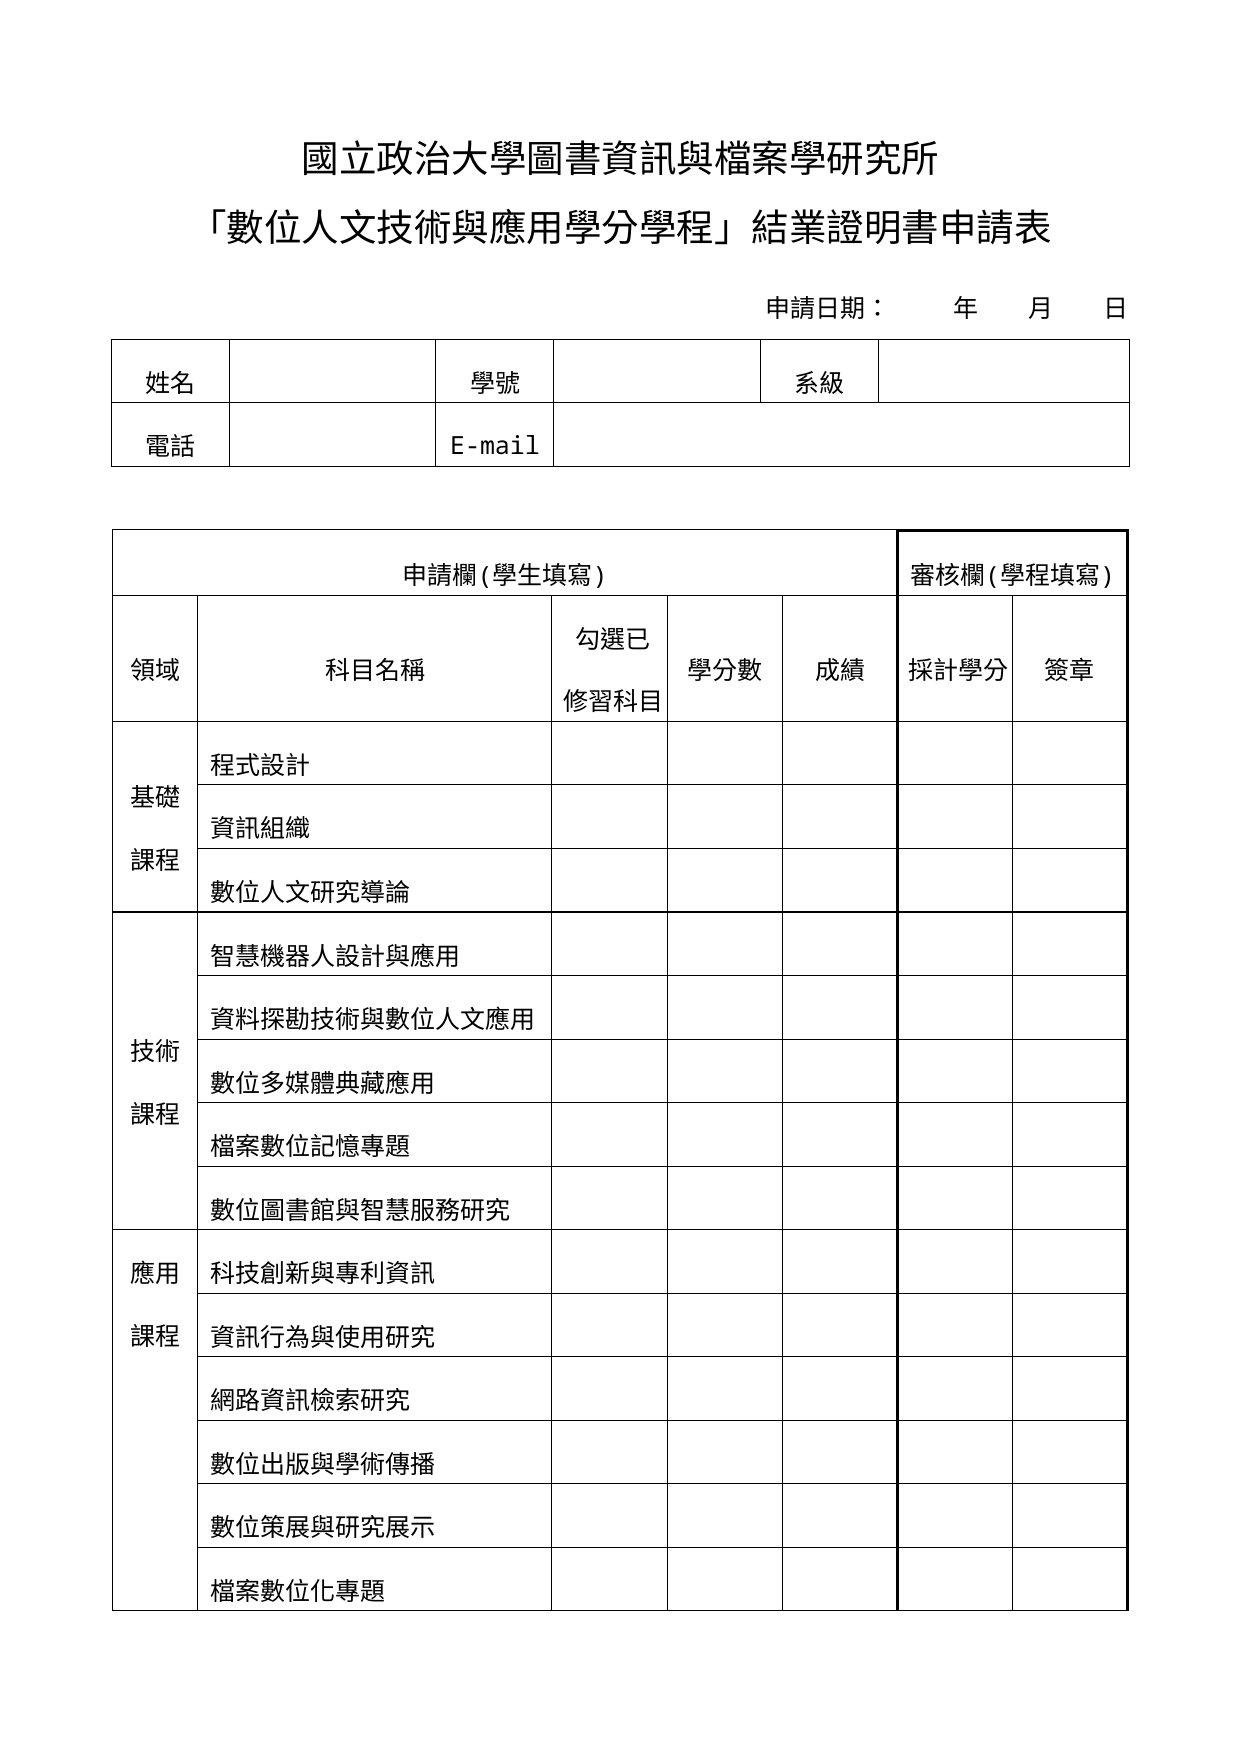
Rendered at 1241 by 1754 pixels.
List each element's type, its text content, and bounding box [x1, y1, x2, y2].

table_cell 領域 [113, 596, 197, 721]
table_header [879, 340, 1129, 402]
table_cell [899, 722, 1012, 784]
table_cell 數位圖書館與智慧服務研究 [198, 1167, 551, 1229]
table_cell [1013, 1167, 1126, 1229]
table_cell 基礎 課程 [113, 722, 197, 911]
table_header 審核欄(學程填寫) [899, 532, 1126, 595]
table_cell 成績 [783, 596, 896, 721]
table_cell [899, 1103, 1012, 1166]
table_cell [668, 1357, 782, 1420]
table_cell 簽章 [1013, 596, 1126, 721]
table_cell 數位人文研究導論 [198, 849, 551, 911]
table_cell [552, 849, 667, 911]
table_cell [1013, 1548, 1126, 1610]
table_cell [554, 403, 1129, 466]
table_cell [668, 1294, 782, 1356]
text 國立政治大學圖書資訊與檔案學研究所 [112, 129, 1128, 183]
table_cell [668, 1484, 782, 1547]
table_cell [230, 403, 435, 466]
table_cell [783, 849, 896, 911]
table_cell [552, 1484, 667, 1547]
table_cell [783, 1040, 896, 1102]
table_cell [899, 1421, 1012, 1483]
table_cell [783, 1167, 896, 1229]
table_header [230, 340, 435, 402]
table_cell 網路資訊檢索研究 [198, 1357, 551, 1420]
table_cell [1013, 1230, 1126, 1293]
table_cell [783, 1230, 896, 1293]
text 「數位人文技術與應用學分學程」結業證明書申請表 [112, 183, 1128, 246]
table_cell 數位策展與研究展示 [198, 1484, 551, 1547]
table_cell 電話 [112, 403, 229, 466]
table_cell [552, 1167, 667, 1229]
table_cell [783, 976, 896, 1038]
table_cell [899, 1548, 1012, 1610]
table_cell [668, 1230, 782, 1293]
table_cell [783, 913, 896, 975]
table_cell 資訊行為與使用研究 [198, 1294, 551, 1356]
table_cell 應用 課程 [113, 1230, 197, 1610]
table_cell [1013, 976, 1126, 1038]
text 申請日期： 年 月 日 [112, 265, 1128, 327]
table_cell [1013, 722, 1126, 784]
table_cell 資訊組織 [198, 785, 551, 848]
table_cell 資料探勘技術與數位人文應用 [198, 976, 551, 1038]
table_cell [1013, 913, 1126, 975]
table_cell 科技創新與專利資訊 [198, 1230, 551, 1293]
table_cell [783, 785, 896, 848]
table_cell 智慧機器人設計與應用 [198, 913, 551, 975]
table_cell [899, 913, 1012, 975]
table_cell [552, 1103, 667, 1166]
table_cell [899, 976, 1012, 1038]
table_cell 程式設計 [198, 722, 551, 784]
table_cell 勾選已 修習科目 [552, 596, 667, 721]
table_header 申請欄(學生填寫) [113, 530, 896, 595]
table_cell [899, 785, 1012, 848]
table_cell [668, 785, 782, 848]
table_cell [552, 1040, 667, 1102]
table_header [554, 340, 760, 402]
table_cell [668, 722, 782, 784]
table_cell [668, 1040, 782, 1102]
table_cell [552, 1421, 667, 1483]
table_cell [552, 1357, 667, 1420]
table_cell [668, 849, 782, 911]
table_cell [783, 1103, 896, 1166]
table_cell [668, 1103, 782, 1166]
table_cell [899, 849, 1012, 911]
table_cell 採計學分 [899, 596, 1012, 721]
table_cell E-mail [436, 403, 553, 466]
table_cell [783, 1421, 896, 1483]
table_cell [668, 1167, 782, 1229]
table_cell [1013, 1357, 1126, 1420]
table_cell [899, 1040, 1012, 1102]
table_cell [552, 1294, 667, 1356]
table_header 姓名 [112, 340, 229, 402]
table_cell [552, 976, 667, 1038]
table_cell 科目名稱 [198, 596, 551, 721]
table_cell [668, 1548, 782, 1610]
table_cell [1013, 1103, 1126, 1166]
table_cell [1013, 849, 1126, 911]
table_cell [552, 913, 667, 975]
table_cell [1013, 1484, 1126, 1547]
table_cell [552, 722, 667, 784]
table_cell [783, 1357, 896, 1420]
table_cell [899, 1294, 1012, 1356]
table_cell [1013, 1421, 1126, 1483]
table_cell [783, 722, 896, 784]
table_cell 數位出版與學術傳播 [198, 1421, 551, 1483]
table_cell [1013, 1294, 1126, 1356]
table_cell [552, 785, 667, 848]
table_cell [783, 1294, 896, 1356]
table_cell [899, 1484, 1012, 1547]
table_cell [552, 1548, 667, 1610]
table_cell [899, 1357, 1012, 1420]
table_cell 技術 課程 [113, 913, 197, 1229]
table_cell 學分數 [668, 596, 782, 721]
table_cell [668, 976, 782, 1038]
table_cell 檔案數位記憶專題 [198, 1103, 551, 1166]
table_cell [668, 913, 782, 975]
table_cell [1013, 785, 1126, 848]
table_cell [783, 1484, 896, 1547]
table_cell [1013, 1040, 1126, 1102]
table_cell 檔案數位化專題 [198, 1548, 551, 1610]
table_cell [552, 1230, 667, 1293]
table_header 系級 [761, 340, 878, 402]
table_cell [783, 1548, 896, 1610]
table_cell [899, 1167, 1012, 1229]
table_cell [668, 1421, 782, 1483]
table_header 學號 [436, 340, 553, 402]
table_cell [899, 1230, 1012, 1293]
table_cell 數位多媒體典藏應用 [198, 1040, 551, 1102]
